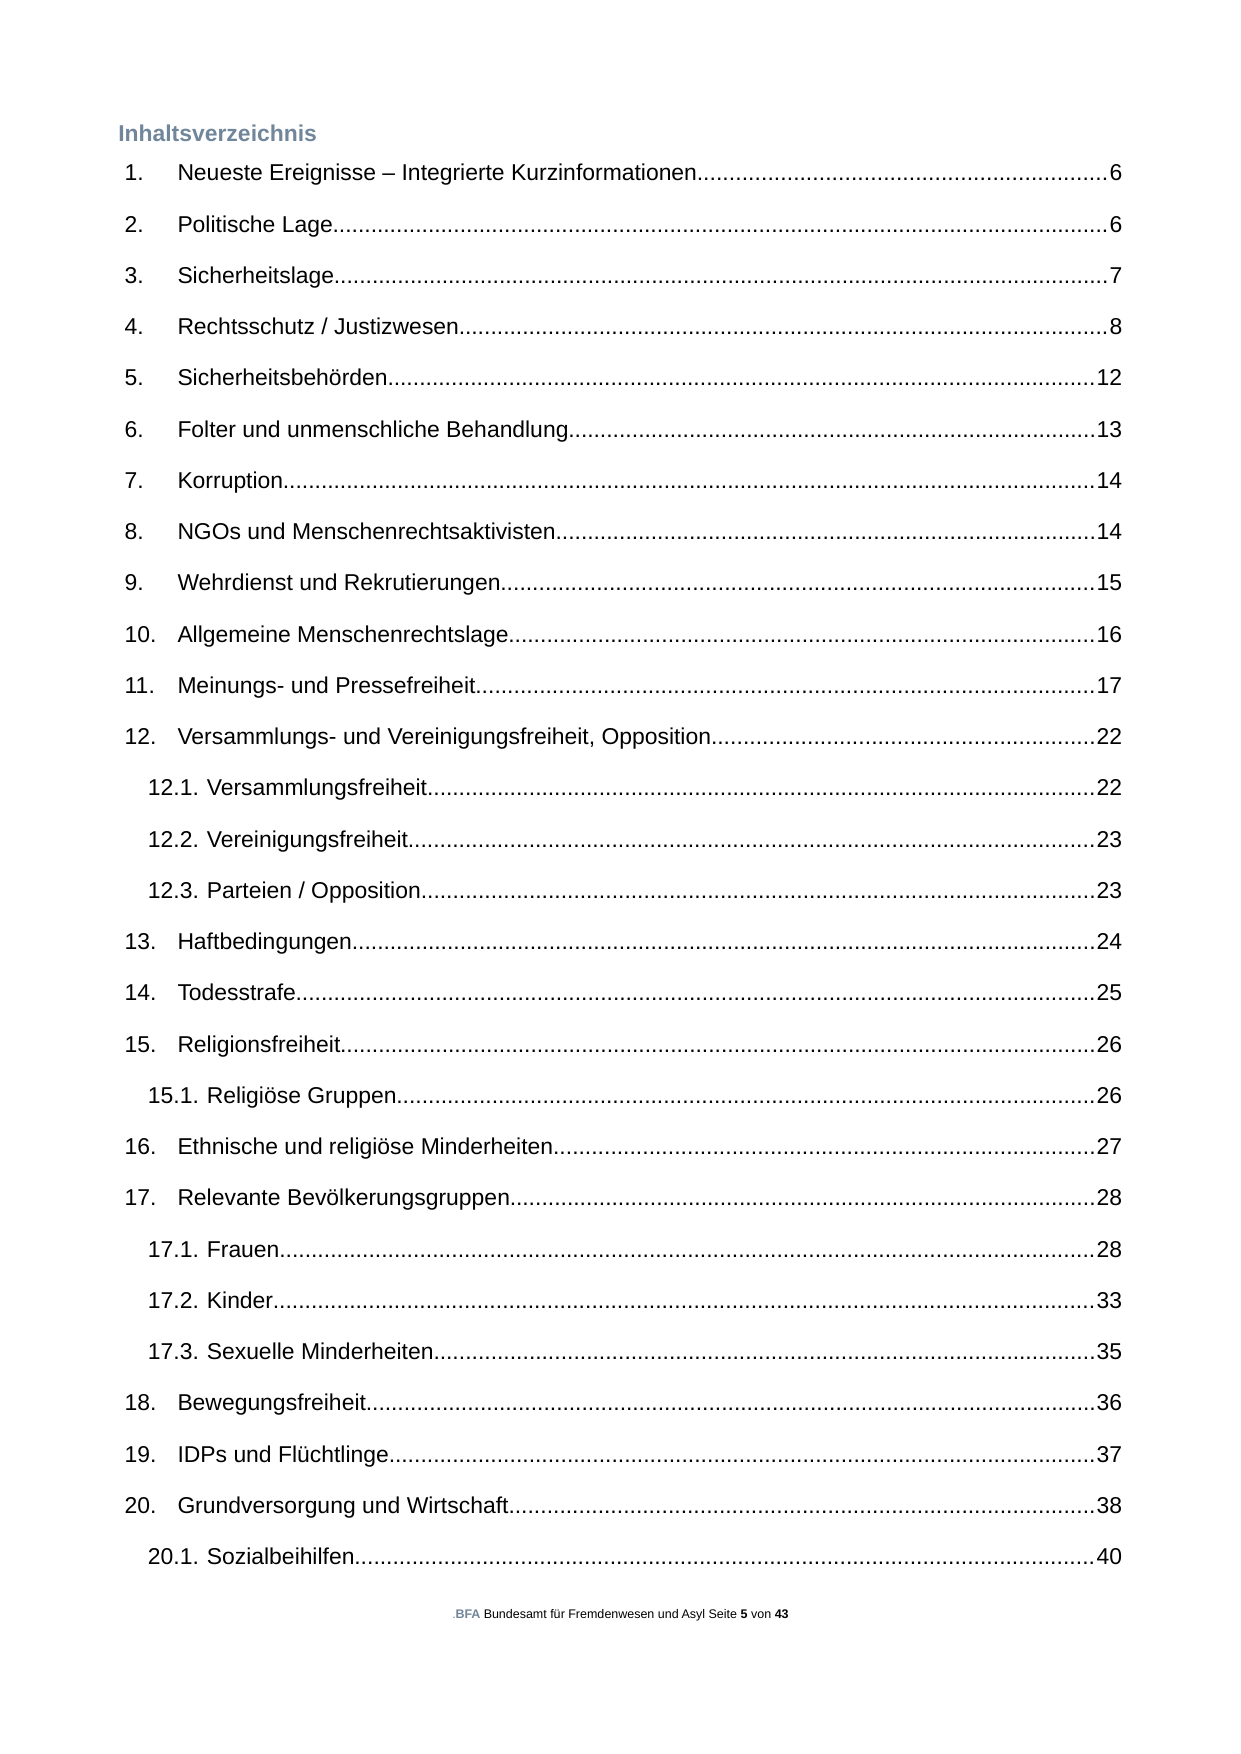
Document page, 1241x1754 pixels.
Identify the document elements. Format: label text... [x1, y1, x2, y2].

text 12. Versammlungs- und Vereinigungsfreiheit, Opposition 22 [118, 723, 1122, 749]
text 12.3. Parteien / Opposition 23 [148, 877, 1122, 903]
text 19. IDPs und Flüchtlinge 37 [118, 1441, 1122, 1467]
text 20.1. Sozialbeihilfen 40 [148, 1543, 1122, 1569]
text 9. Wehrdienst und Rekrutierungen 15 [118, 569, 1122, 596]
text 17. Relevante Bevölkerungsgruppen 28 [118, 1184, 1122, 1211]
text 16. Ethnische und religiöse Minderheiten 27 [118, 1133, 1122, 1159]
text 17.1. Frauen 28 [148, 1236, 1122, 1262]
text 17.2. Kinder 33 [148, 1287, 1122, 1313]
text 10. Allgemeine Menschenrechtslage 16 [118, 621, 1122, 647]
text 8. NGOs und Menschenrechtsaktivisten 14 [118, 518, 1122, 544]
text 4. Rechtsschutz / Justizwesen 8 [118, 313, 1122, 339]
text 3. Sicherheitslage 7 [118, 262, 1122, 288]
text 6. Folter und unmenschliche Behandlung 13 [118, 416, 1122, 442]
text 17.3. Sexuelle Minderheiten 35 [148, 1338, 1122, 1364]
text 7. Korruption 14 [118, 467, 1122, 493]
text 12.2. Vereinigungsfreiheit 23 [148, 826, 1122, 852]
text 2. Politische Lage 6 [118, 211, 1122, 237]
text 15. Religionsfreiheit 26 [118, 1031, 1122, 1057]
text 13. Haftbedingungen 24 [118, 928, 1122, 954]
text 11. Meinungs- und Pressefreiheit 17 [118, 672, 1122, 698]
text 12.1. Versammlungsfreiheit 22 [148, 774, 1122, 801]
text 14. Todesstrafe 25 [118, 979, 1122, 1006]
text 20. Grundversorgung und Wirtschaft 38 [118, 1492, 1122, 1518]
text 18. Bewegungsfreiheit 36 [118, 1389, 1122, 1416]
text Inhaltsverzeichnis [118, 120, 1112, 146]
text 1. Neueste Ereignisse – Integrierte Kurzinformationen 6 [118, 159, 1122, 186]
text 15.1. Religiöse Gruppen 26 [148, 1082, 1122, 1108]
text 5. Sicherheitsbehörden 12 [118, 364, 1122, 391]
